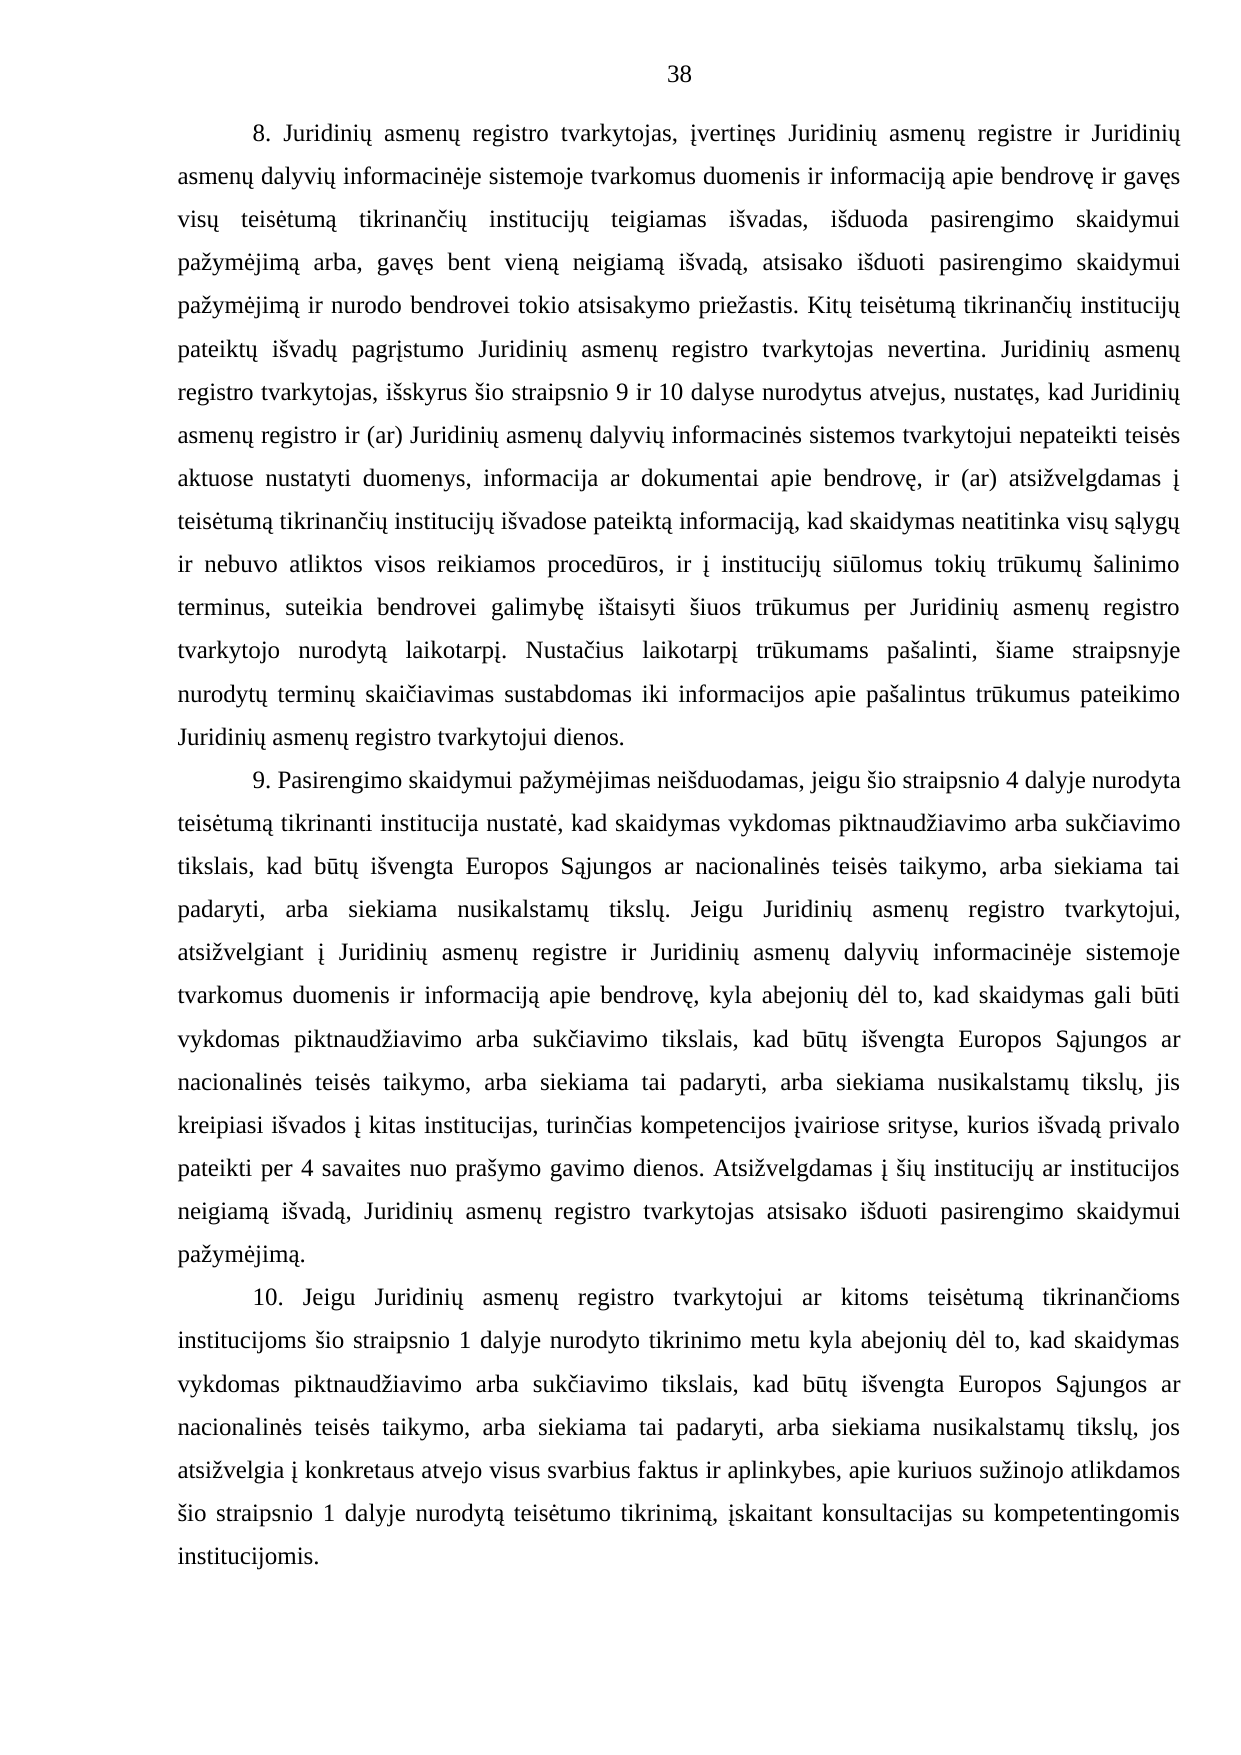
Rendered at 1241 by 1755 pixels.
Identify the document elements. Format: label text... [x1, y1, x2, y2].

text 8. Juridinių asmenų registro tvarkytojas, įvertinęs Juridinių asmenų registre ir Juridinių asmenų dalyvių informacinėje sistemoje tvarkomus duomenis ir informaciją apie bendrovę ir gavęs visų teisėtumą tikrinančių institucijų teigiamas išvadas, išduoda pasirengimo skaidymui pažymėjimą arba, gavęs bent vieną neigiamą išvadą, atsisako išduoti pasirengimo skaidymui pažymėjimą ir nurodo bendrovei tokio atsisakymo priežastis. Kitų teisėtumą tikrinančių institucijų pateiktų išvadų pagrįstumo Juridinių asmenų registro tvarkytojas nevertina. Juridinių asmenų registro tvarkytojas, išskyrus šio straipsnio 9 ir 10 dalyse nurodytus atvejus, nustatęs, kad Juridinių asmenų registro ir (ar) Juridinių asmenų dalyvių informacinės sistemos tvarkytojui nepateikti teisės aktuose nustatyti duomenys, informacija ar dokumentai apie bendrovę, ir (ar) atsižvelgdamas į teisėtumą tikrinančių institucijų išvadose pateiktą informaciją, kad skaidymas neatitinka visų sąlygų ir nebuvo atliktos visos reikiamos procedūros, ir į institucijų siūlomus tokių trūkumų šalinimo terminus, suteikia bendrovei galimybę ištaisyti šiuos trūkumus per Juridinių asmenų registro tvarkytojo nurodytą laikotarpį. Nustačius laikotarpį trūkumams pašalinti, šiame straipsnyje nurodytų terminų skaičiavimas sustabdomas iki informacijos apie pašalintus trūkumus pateikimo Juridinių asmenų registro tvarkytojui dienos. [177, 118, 1181, 751]
text 9. Pasirengimo skaidymui pažymėjimas neišduodamas, jeigu šio straipsnio 4 dalyje nurodyta teisėtumą tikrinanti institucija nustatė, kad skaidymas vykdomas piktnaudžiavimo arba sukčiavimo tikslais, kad būtų išvengta Europos Sąjungos ar nacionalinės teisės taikymo, arba siekiama tai padaryti, arba siekiama nusikalstamų tikslų. Jeigu Juridinių asmenų registro tvarkytojui, atsižvelgiant į Juridinių asmenų registre ir Juridinių asmenų dalyvių informacinėje sistemoje tvarkomus duomenis ir informaciją apie bendrovę, kyla abejonių dėl to, kad skaidymas gali būti vykdomas piktnaudžiavimo arba sukčiavimo tikslais, kad būtų išvengta Europos Sąjungos ar nacionalinės teisės taikymo, arba siekiama tai padaryti, arba siekiama nusikalstamų tikslų, jis kreipiasi išvados į kitas institucijas, turinčias kompetencijos įvairiose srityse, kurios išvadą privalo pateikti per 4 savaites nuo prašymo gavimo dienos. Atsižvelgdamas į šių institucijų ar institucijos neigiamą išvadą, Juridinių asmenų registro tvarkytojas atsisako išduoti pasirengimo skaidymui pažymėjimą. [177, 765, 1181, 1268]
text 10. Jeigu Juridinių asmenų registro tvarkytojui ar kitoms teisėtumą tikrinančioms institucijoms šio straipsnio 1 dalyje nurodyto tikrinimo metu kyla abejonių dėl to, kad skaidymas vykdomas piktnaudžiavimo arba sukčiavimo tikslais, kad būtų išvengta Europos Sąjungos ar nacionalinės teisės taikymo, arba siekiama tai padaryti, arba siekiama nusikalstamų tikslų, jos atsižvelgia į konkretaus atvejo visus svarbius faktus ir aplinkybes, apie kuriuos sužinojo atlikdamos šio straipsnio 1 dalyje nurodytą teisėtumo tikrinimą, įskaitant konsultacijas su kompetentingomis institucijomis. [177, 1282, 1181, 1570]
